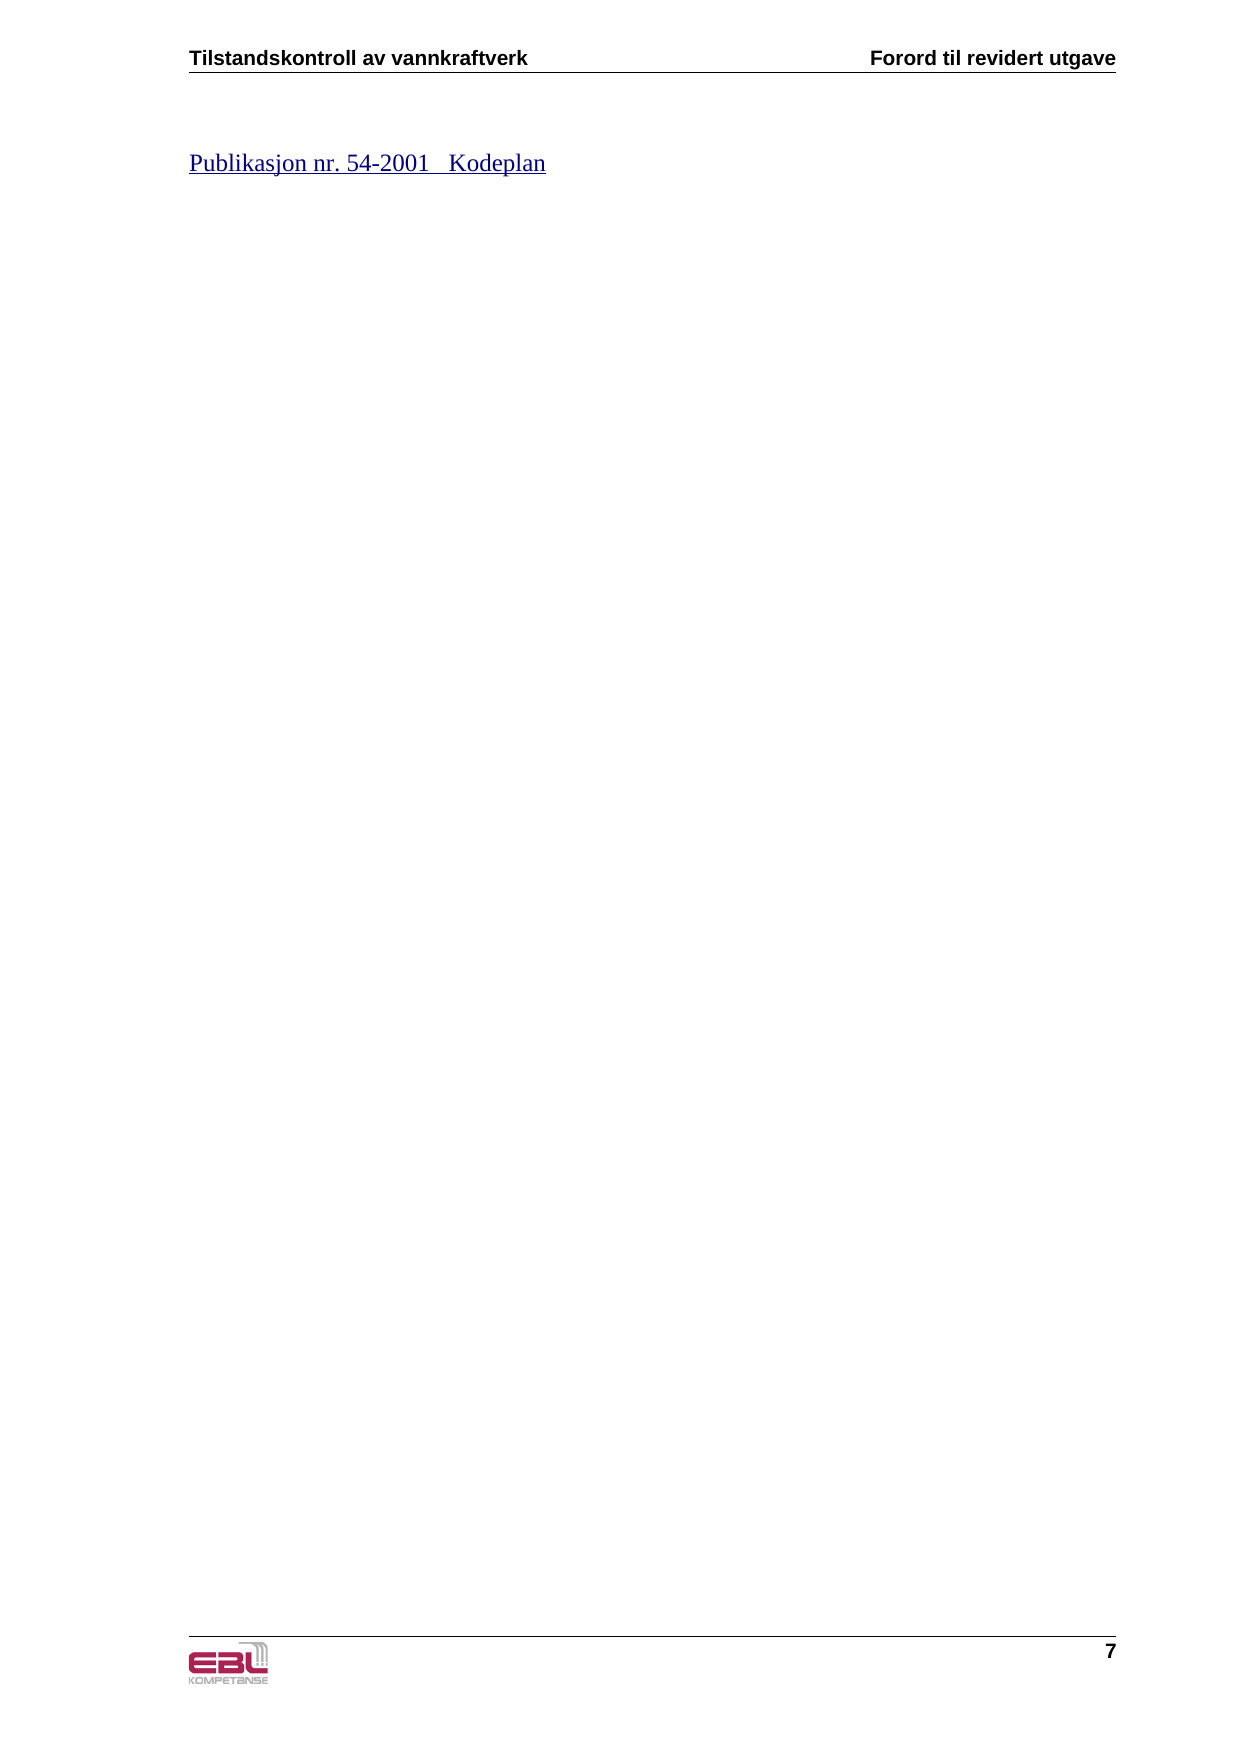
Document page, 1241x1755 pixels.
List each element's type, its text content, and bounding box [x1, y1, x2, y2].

text Publikasjon nr. 54-2001 Kodeplan [189, 148, 1116, 176]
